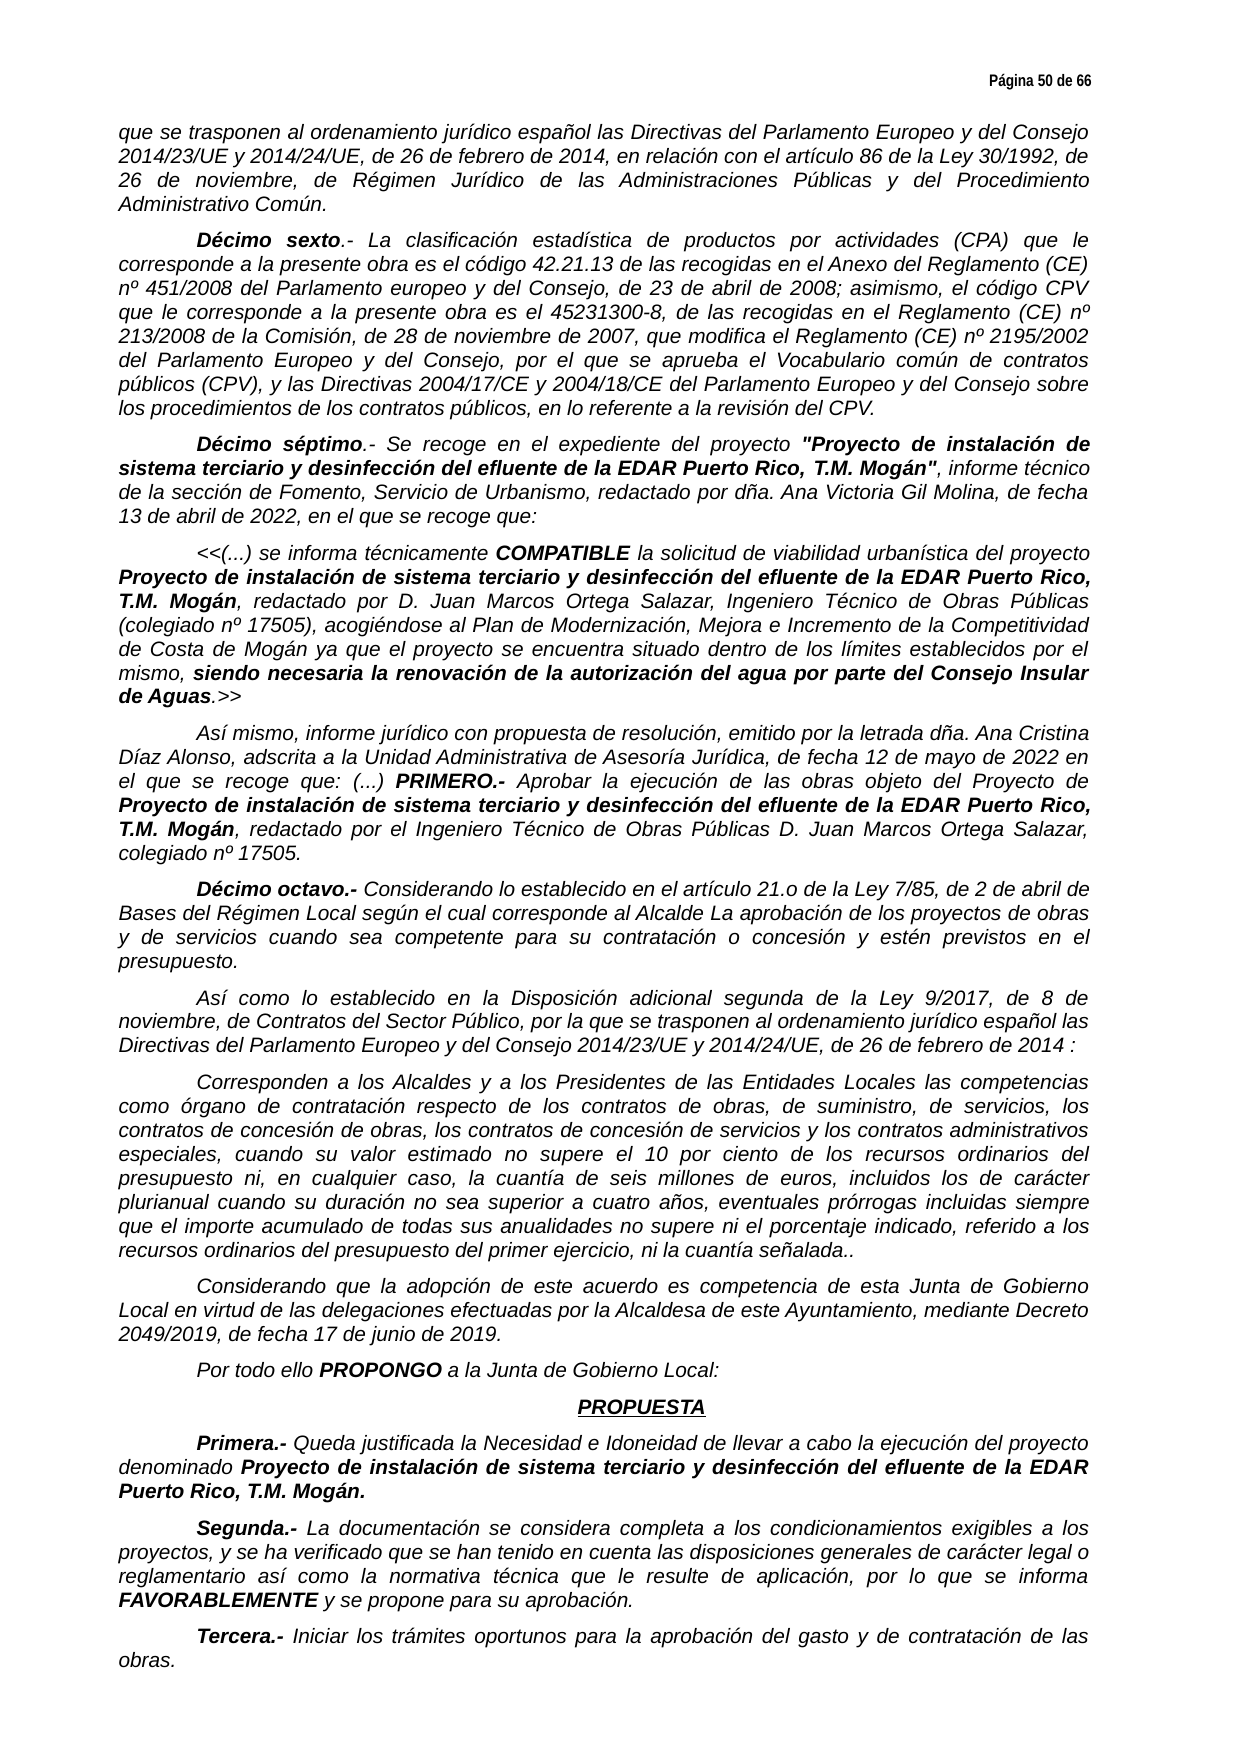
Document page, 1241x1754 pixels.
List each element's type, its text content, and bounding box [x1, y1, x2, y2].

text Décimo séptimo.- Se recoge en el expediente del proyecto "Proyecto de instalación de sistema terciario y desinfección del efluente de la EDAR Puerto Rico, T.M. Mogán", informe técnico de la sección de Fomento, Servicio de Urbanismo, redactado por dña. Ana Victoria Gil Molina, de fecha 13 de abril de 2022, en el que se recoge que: [118, 432, 1092, 528]
text <<(...) se informa técnicamente COMPATIBLE la solicitud de viabilidad urbanística del proyecto Proyecto de instalación de sistema terciario y desinfección del efluente de la EDAR Puerto Rico, T.M. Mogán, redactado por D. Juan Marcos Ortega Salazar, Ingeniero Técnico de Obras Públicas (colegiado nº 17505), acogiéndose al Plan de Modernización, Mejora e Incremento de la Competitividad de Costa de Mogán ya que el proyecto se encuentra situado dentro de los límites establecidos por el mismo, siendo necesaria la renovación de la autorización del agua por parte del Consejo Insular de Aguas.>> [118, 541, 1092, 708]
text PROPUESTA [118, 1395, 1092, 1419]
text Décimo octavo.- Considerando lo establecido en el artículo 21.o de la Ley 7/85, de 2 de abril de Bases del Régimen Local según el cual corresponde al Alcalde La aprobación de los proyectos de obras y de servicios cuando sea competente para su contratación o concesión y estén previstos en el presupuesto. [118, 877, 1092, 973]
text Corresponden a los Alcaldes y a los Presidentes de las Entidades Locales las competencias como órgano de contratación respecto de los contratos de obras, de suministro, de servicios, los contratos de concesión de obras, los contratos de concesión de servicios y los contratos administrativos especiales, cuando su valor estimado no supere el 10 por ciento de los recursos ordinarios del presupuesto ni, en cualquier caso, la cuantía de seis millones de euros, incluidos los de carácter plurianual cuando su duración no sea superior a cuatro años, eventuales prórrogas incluidas siempre que el importe acumulado de todas sus anualidades no supere ni el porcentaje indicado, referido a los recursos ordinarios del presupuesto del primer ejercicio, ni la cuantía señalada.. [118, 1070, 1092, 1261]
text Tercera.- Iniciar los trámites oportunos para la aprobación del gasto y de contratación de las obras. [118, 1624, 1092, 1672]
text Segunda.- La documentación se considera completa a los condicionamientos exigibles a los proyectos, y se ha verificado que se han tenido en cuenta las disposiciones generales de carácter legal o reglamentario así como la normativa técnica que le resulte de aplicación, por lo que se informa FAVORABLEMENTE y se propone para su aprobación. [118, 1516, 1092, 1611]
text Primera.- Queda justificada la Necesidad e Idoneidad de llevar a cabo la ejecución del proyecto denominado Proyecto de instalación de sistema terciario y desinfección del efluente de la EDAR Puerto Rico, T.M. Mogán. [118, 1431, 1092, 1503]
text que se trasponen al ordenamiento jurídico español las Directivas del Parlamento Europeo y del Consejo 2014/23/UE y 2014/24/UE, de 26 de febrero de 2014, en relación con el artículo 86 de la Ley 30/1992, de 26 de noviembre, de Régimen Jurídico de las Administraciones Públicas y del Procedimiento Administrativo Común. [118, 120, 1092, 216]
text Así mismo, informe jurídico con propuesta de resolución, emitido por la letrada dña. Ana Cristina Díaz Alonso, adscrita a la Unidad Administrativa de Asesoría Jurídica, de fecha 12 de mayo de 2022 en el que se recoge que: (...) PRIMERO.- Aprobar la ejecución de las obras objeto del Proyecto de Proyecto de instalación de sistema terciario y desinfección del efluente de la EDAR Puerto Rico, T.M. Mogán, redactado por el Ingeniero Técnico de Obras Públicas D. Juan Marcos Ortega Salazar, colegiado nº 17505. [118, 721, 1092, 864]
text Décimo sexto.- La clasificación estadística de productos por actividades (CPA) que le corresponde a la presente obra es el código 42.21.13 de las recogidas en el Anexo del Reglamento (CE) nº 451/2008 del Parlamento europeo y del Consejo, de 23 de abril de 2008; asimismo, el código CPV que le corresponde a la presente obra es el 45231300-8, de las recogidas en el Reglamento (CE) nº 213/2008 de la Comisión, de 28 de noviembre de 2007, que modifica el Reglamento (CE) nº 2195/2002 del Parlamento Europeo y del Consejo, por el que se aprueba el Vocabulario común de contratos públicos (CPV), y las Directivas 2004/17/CE y 2004/18/CE del Parlamento Europeo y del Consejo sobre los procedimientos de los contratos públicos, en lo referente a la revisión del CPV. [118, 228, 1092, 420]
text Por todo ello PROPONGO a la Junta de Gobierno Local: [118, 1358, 1092, 1382]
text Así como lo establecido en la Disposición adicional segunda de la Ley 9/2017, de 8 de noviembre, de Contratos del Sector Público, por la que se trasponen al ordenamiento jurídico español las Directivas del Parlamento Europeo y del Consejo 2014/23/UE y 2014/24/UE, de 26 de febrero de 2014 : [118, 985, 1092, 1057]
text Considerando que la adopción de este acuerdo es competencia de esta Junta de Gobierno Local en virtud de las delegaciones efectuadas por la Alcaldesa de este Ayuntamiento, mediante Decreto 2049/2019, de fecha 17 de junio de 2019. [118, 1274, 1092, 1346]
